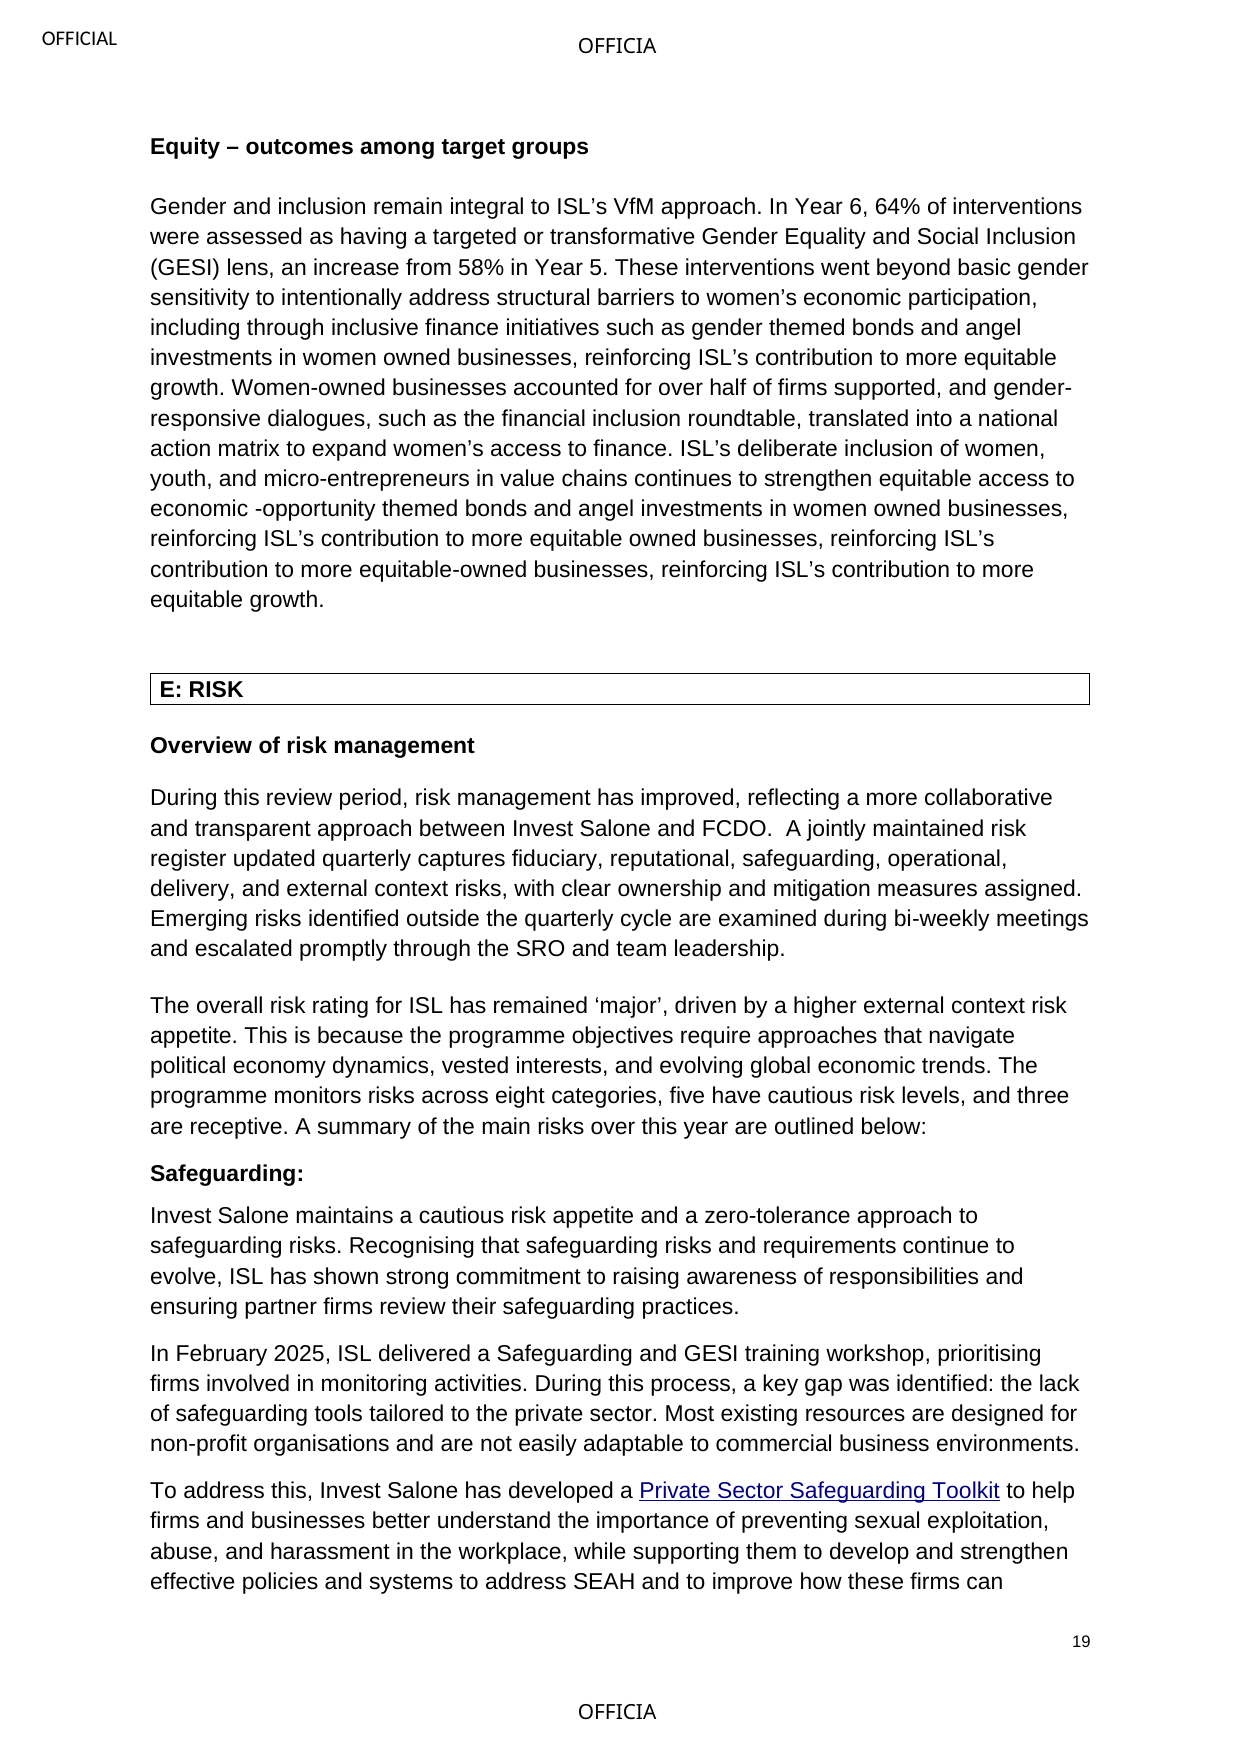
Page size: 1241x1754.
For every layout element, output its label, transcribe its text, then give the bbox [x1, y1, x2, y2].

text To address this, Invest Salone has developed a Private Sector Safeguarding Toolkit to help firms and businesses better understand the importance of preventing sexual exploitation, abuse, and harassment in the workplace, while supporting them to develop and strengthen effective policies and systems to address SEAH and to improve how these firms can [150, 1477, 1090, 1594]
text The overall risk rating for ISL has remained ‘major’, driven by a higher external context risk appetite. This is because the programme objectives require approaches that navigate political economy dynamics, vested interests, and evolving global economic trends. The programme monitors risks across eight categories, five have cautious risk levels, and three are receptive. A summary of the main risks over this year are outlined below: [150, 992, 1090, 1139]
text Invest Salone maintains a cautious risk appetite and a zero-tolerance approach to safeguarding risks. Recognising that safeguarding risks and requirements continue to evolve, ISL has shown strong commitment to raising awareness of responsibilities and ensuring partner firms review their safeguarding practices. [150, 1202, 1090, 1319]
text During this review period, risk management has improved, reflecting a more collaborative and transparent approach between Invest Salone and FCDO. A jointly maintained risk register updated quarterly captures fiduciary, reputational, safeguarding, operational, delivery, and external context risks, with clear ownership and mitigation measures assigned. Emerging risks identified outside the quarterly cycle are examined during bi‑weekly meetings and escalated promptly through the SRO and team leadership. [150, 784, 1090, 962]
text In February 2025, ISL delivered a Safeguarding and GESI training workshop, prioritising firms involved in monitoring activities. During this process, a key gap was identified: the lack of safeguarding tools tailored to the private sector. Most existing resources are designed for non-profit organisations and are not easily adaptable to commercial business environments. [150, 1340, 1090, 1457]
list Safeguarding: [150, 1159, 1090, 1186]
text Gender and inclusion remain integral to ISL’s VfM approach. In Year 6, 64% of interventions were assessed as having a targeted or transformative Gender Equality and Social Inclusion (GESI) lens, an increase from 58% in Year 5. These interventions went beyond basic gender sensitivity to intentionally address structural barriers to women’s economic participation, including through inclusive finance initiatives such as gender themed bonds and angel investments in women owned businesses, reinforcing ISL’s contribution to more equitable growth. Women-owned businesses accounted for over half of firms supported, and gender-responsive dialogues, such as the financial inclusion roundtable, translated into a national action matrix to expand women’s access to finance. ISL’s deliberate inclusion of women, youth, and micro-entrepreneurs in value chains continues to strengthen equitable access to economic ‑opportunity themed bonds and angel investments in women owned businesses, reinforcing ISL’s contribution to more equitable owned businesses, reinforcing ISL’s contribution to more equitable‑owned businesses, reinforcing ISL’s contribution to more equitable growth. [150, 193, 1090, 612]
text Overview of risk management [150, 732, 1090, 758]
text E: RISK [151, 674, 1089, 704]
text Equity – outcomes among target groups [150, 133, 1090, 159]
